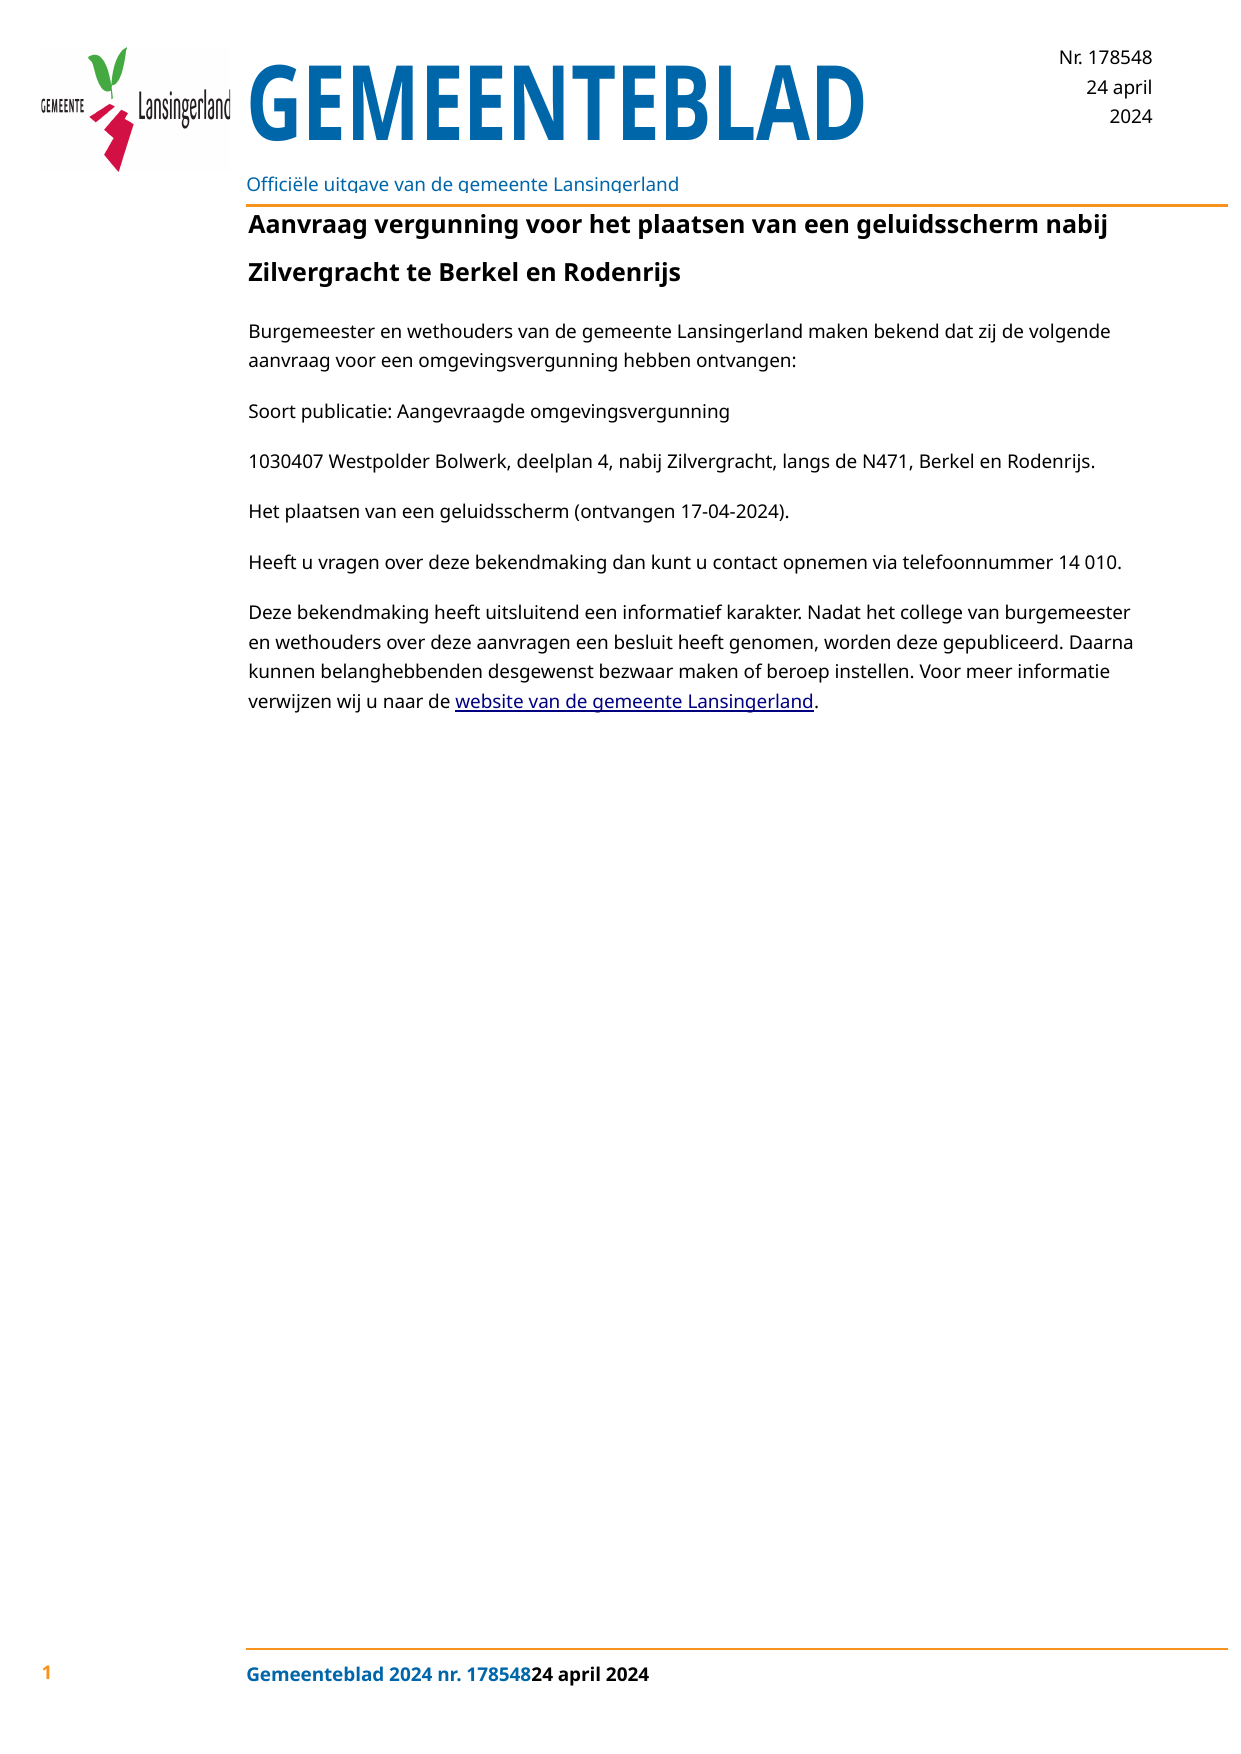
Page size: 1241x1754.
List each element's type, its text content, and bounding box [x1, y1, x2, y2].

picture [41, 47, 231, 172]
text Burgemeester en wethouders van de gemeente Lansingerland maken bekend dat zij de volgende aanvraag voor een omgevingsvergunning hebben ontvangen: [248, 318, 1152, 373]
text Deze bekendmaking heeft uitsluitend een informatief karakter. Nadat het college van burgemeester en wethouders over deze aanvragen een besluit heeft genomen, worden deze gepubliceerd. Daarna kunnen belanghebbenden desgewenst bezwaar maken of beroep instellen. Voor meer informatie verwijzen wij u naar de website van de gemeente Lansingerland. [248, 599, 1152, 714]
text 1030407 Westpolder Bolwerk, deelplan 4, nabij Zilvergracht, langs de N471, Berkel en Rodenrijs. [248, 448, 1152, 474]
text Heeft u vragen over deze bekendmaking dan kunt u contact opnemen via telefoonnummer 14 010. [248, 549, 1152, 575]
text Aanvraag vergunning voor het plaatsen van een geluidsscherm nabij Zilvergracht te Berkel en Rodenrijs [248, 207, 1152, 288]
text Het plaatsen van een geluidsscherm (ontvangen 17-04-2024). [248, 499, 1152, 524]
text Soort publicatie: Aangevraagde omgevingsvergunning [248, 398, 1152, 424]
